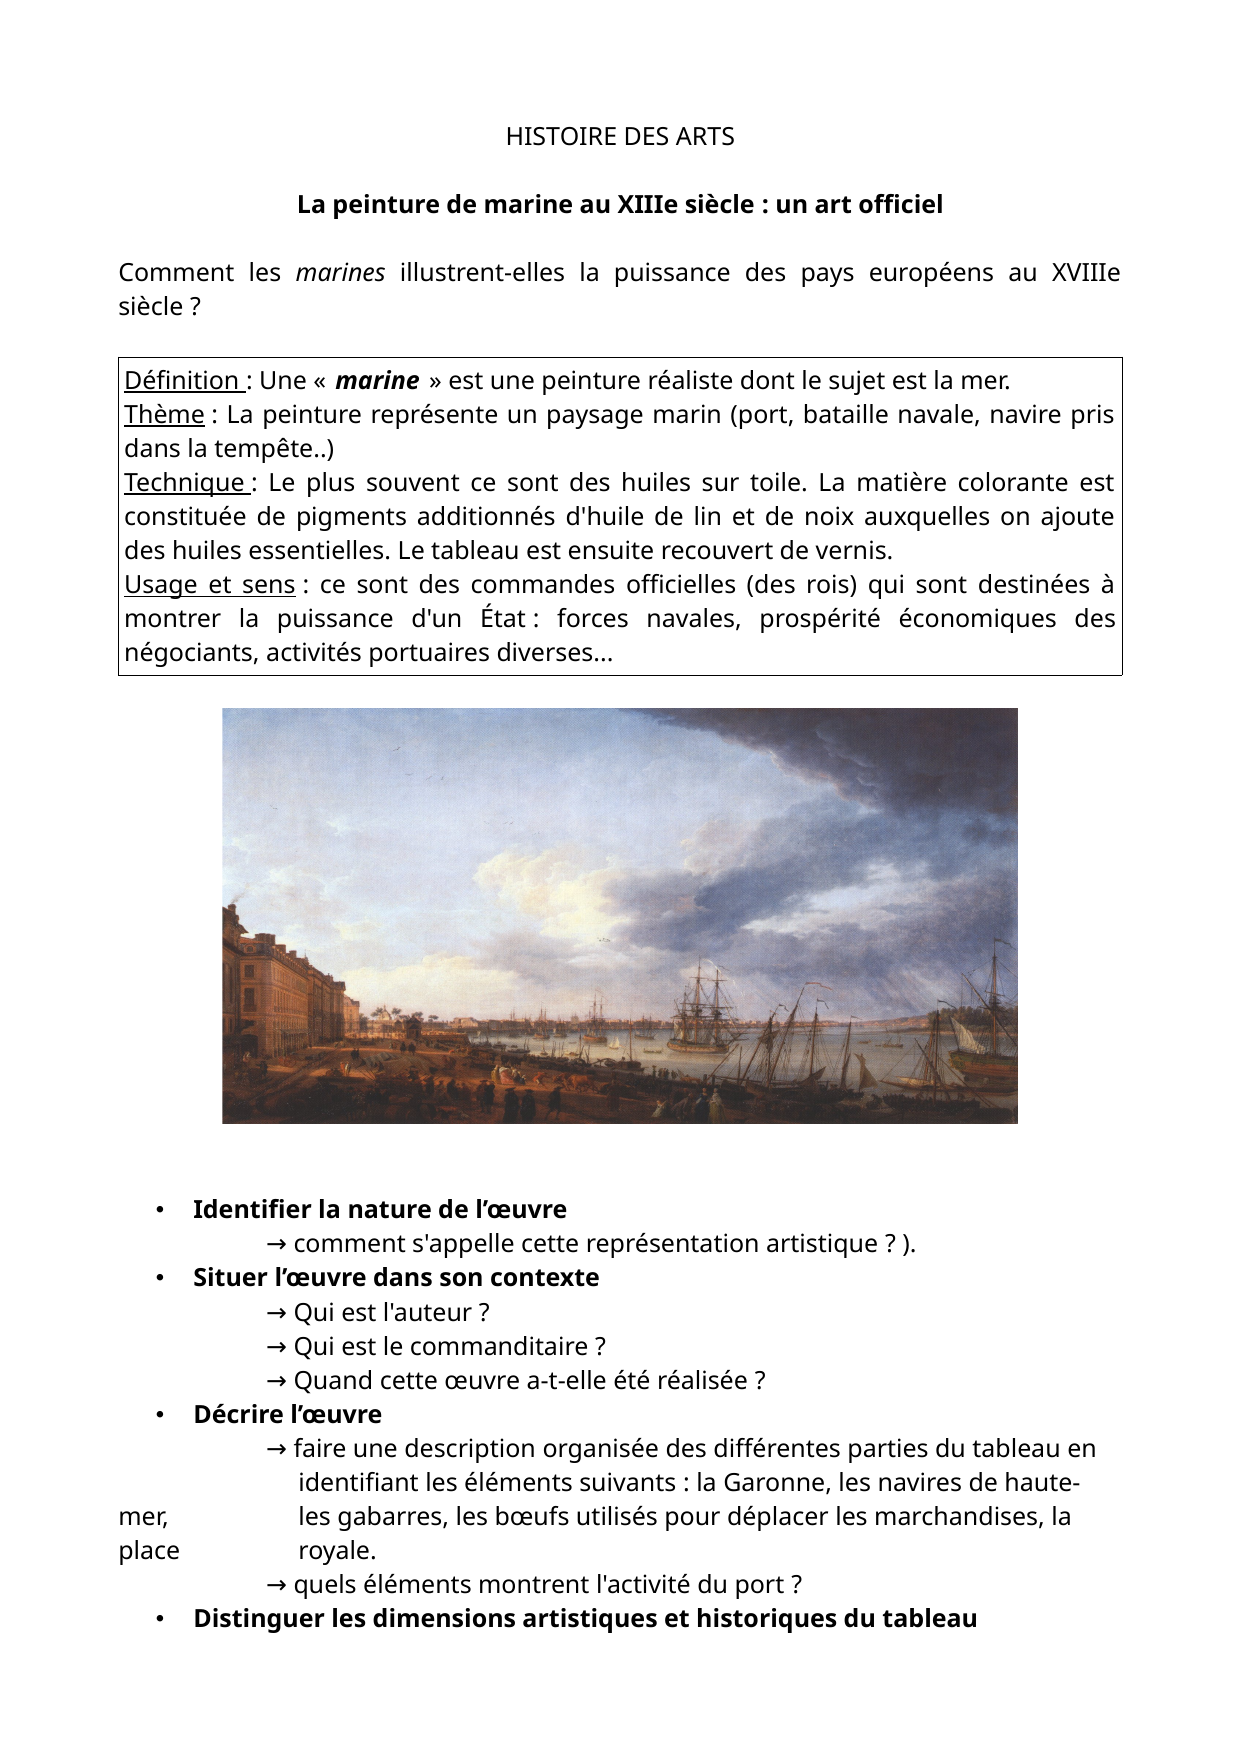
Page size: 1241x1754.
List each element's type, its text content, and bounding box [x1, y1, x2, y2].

picture [222, 708, 1018, 1124]
text → comment s'appelle cette représentation artistique ? ). [118, 1226, 1122, 1260]
list Identifier la nature de l’œuvre [156, 1192, 1122, 1226]
text → Qui est le commanditaire ? [118, 1328, 1122, 1362]
list Situer l’œuvre dans son contexte [156, 1260, 1122, 1294]
text → faire une description organisée des différentes parties du tableau en identifiant les éléments suivants : la Garonne, les navires de haute-mer, les gabarres, les bœufs utilisés pour déplacer les marchandises, la place royale. [118, 1430, 1122, 1567]
text Comment les marines illustrent-elles la puissance des pays européens au XVIIIe siècle ? [118, 254, 1122, 322]
text → quels éléments montrent l'activité du port ? [118, 1567, 1122, 1601]
text → Quand cette œuvre a-t-elle été réalisée ? [118, 1362, 1122, 1396]
text → Qui est l'auteur ? [118, 1294, 1122, 1328]
list Distinguer les dimensions artistiques et historiques du tableau [156, 1601, 1122, 1635]
list Décrire l’œuvre [156, 1396, 1122, 1430]
text La peinture de marine au XIIIe siècle : un art officiel [118, 186, 1122, 220]
table_header Définition : Une « marine » est une peinture réaliste dont le sujet est la mer. Thème : La peinture représente un paysage marin (port, bataille navale, navire pris dans la tempête..) Technique : Le plus souvent ce sont des huiles sur toile. La matière colorante est constituée de pigments additionnés d'huile de lin et de noix auxquelles on ajoute des huiles essentielles. Le tableau est ensuite recouvert de vernis. Usage et sens : ce sont des commandes officielles (des rois) qui sont destinées à montrer la puissance d'un État : forces navales, prospérité économiques des négociants, activités portuaires diverses... [119, 358, 1122, 675]
text HISTOIRE DES ARTS [118, 118, 1122, 152]
